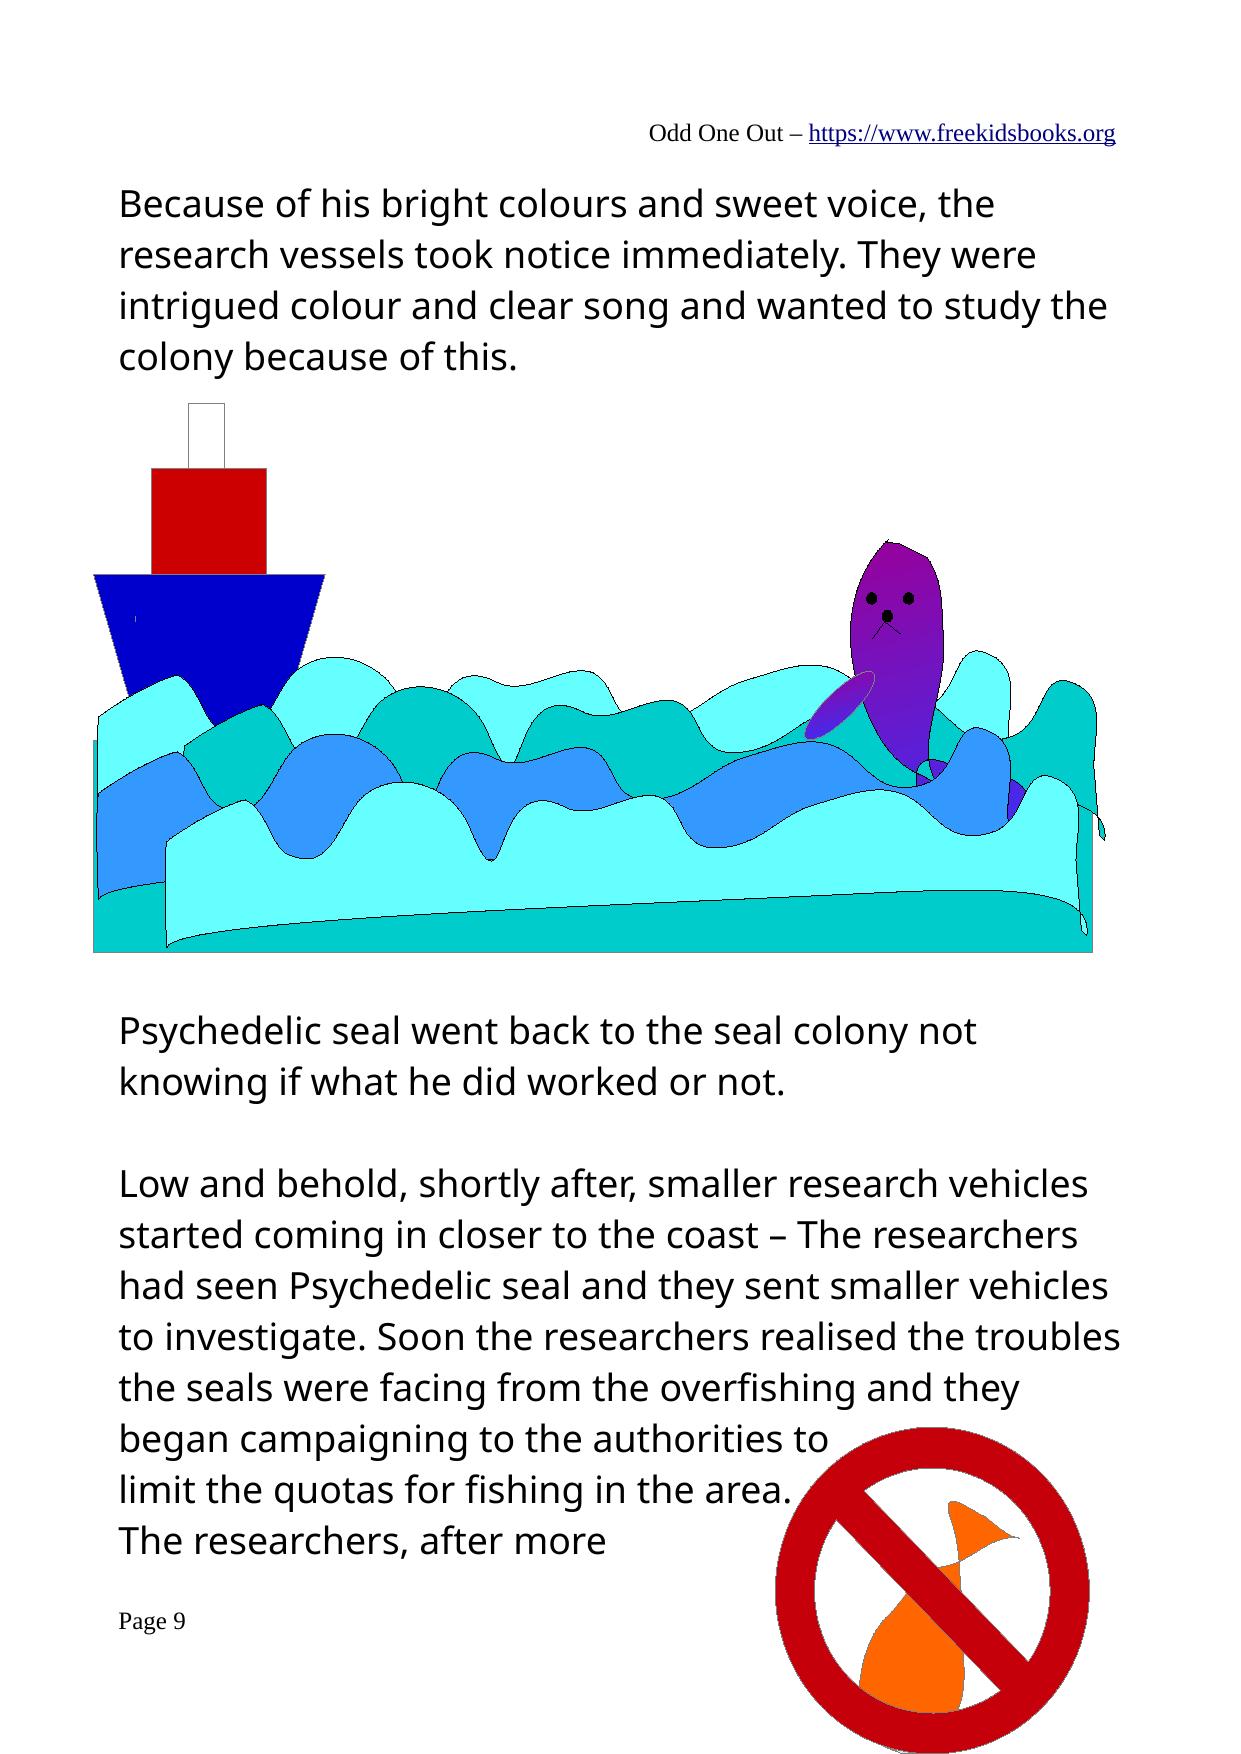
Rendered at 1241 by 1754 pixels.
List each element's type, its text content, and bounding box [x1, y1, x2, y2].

text Psychedelic seal went back to the seal colony not knowing if what he did worked or not. [118, 1004, 1122, 1106]
text Because of his bright colours and sweet voice, the research vessels took notice immediately. They were intrigued colour and clear song and wanted to study the colony because of this. [118, 177, 1122, 381]
text Low and behold, shortly after, smaller research vehicles started coming in closer to the coast – The researchers had seen Psychedelic seal and they sent smaller vehicles to investigate. Soon the researchers realised the troubles the seals were facing from the overfishing and they began campaigning to the authorities to limit the quotas for fishing in the area. The researchers, after more [118, 1157, 1122, 1565]
